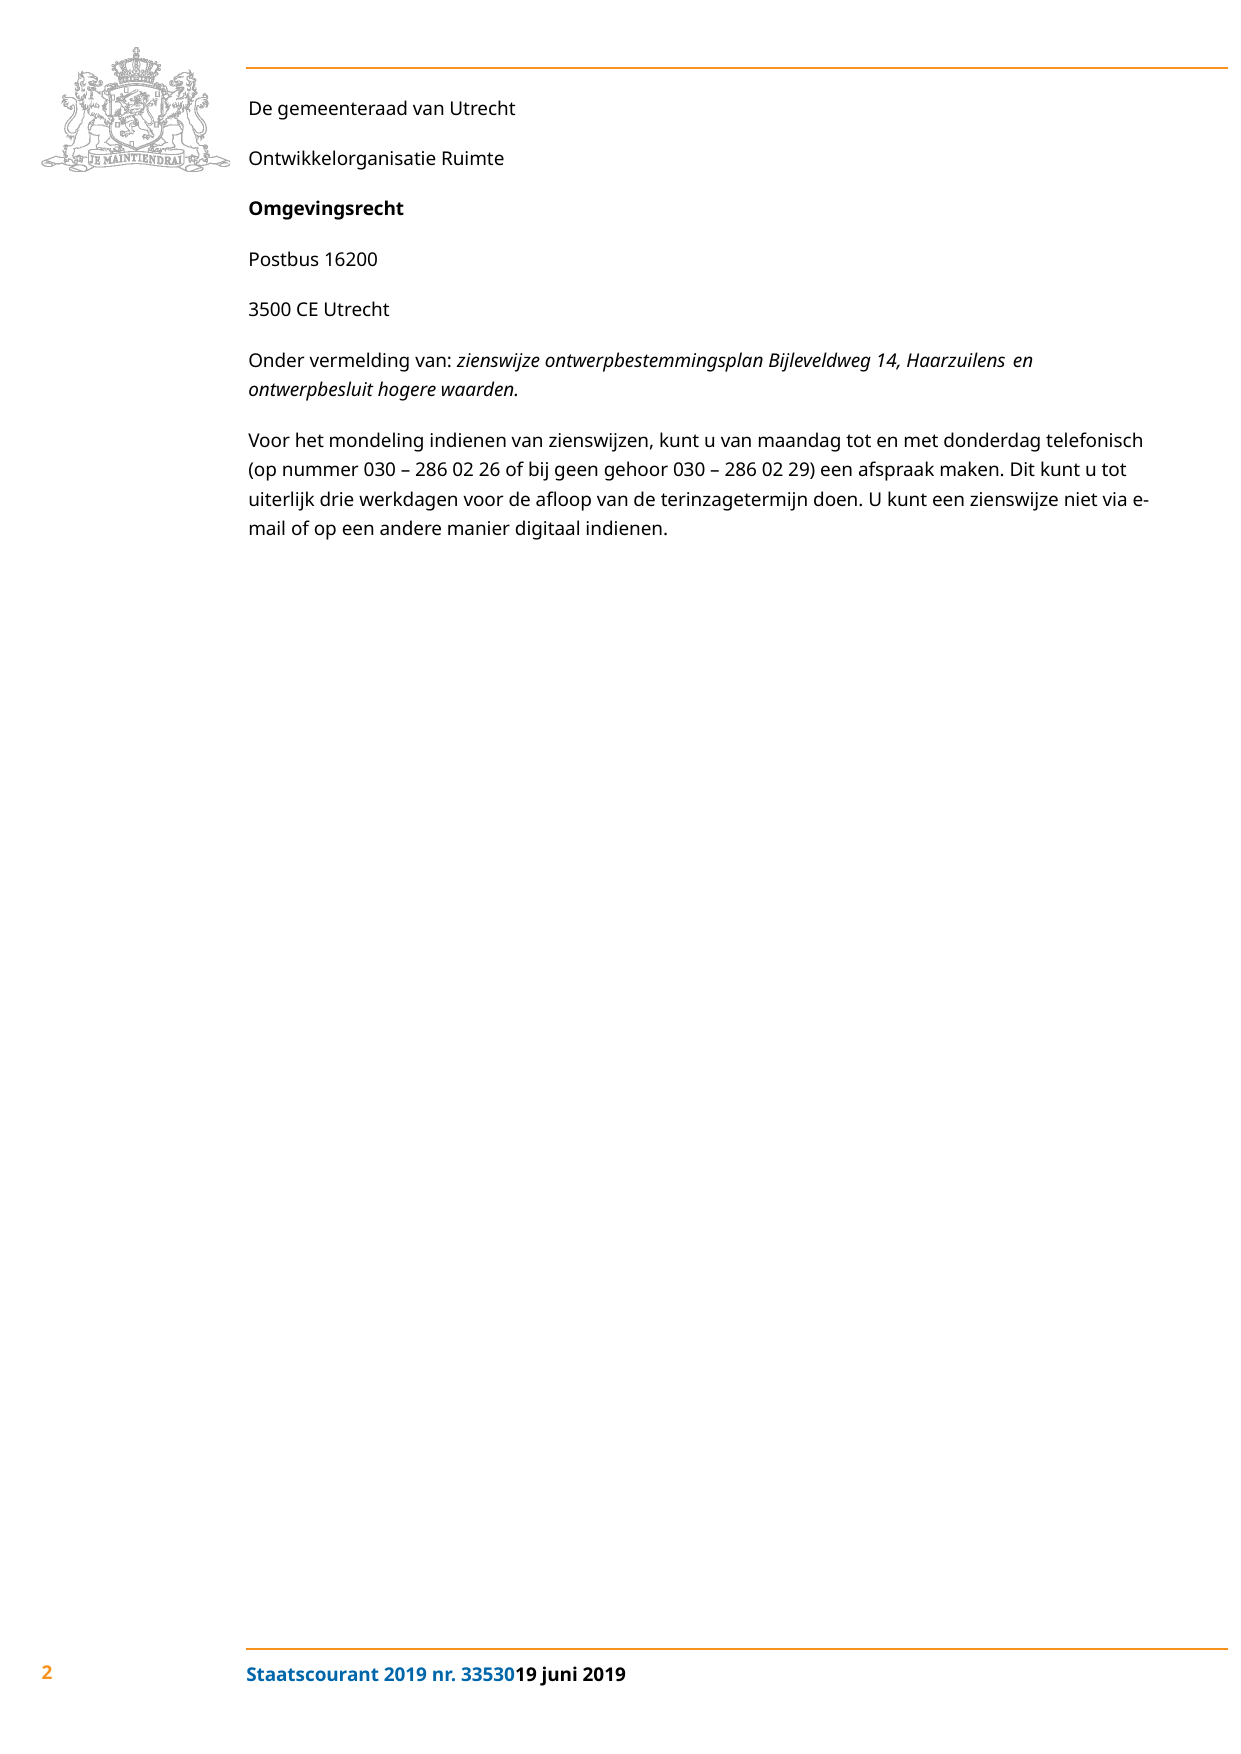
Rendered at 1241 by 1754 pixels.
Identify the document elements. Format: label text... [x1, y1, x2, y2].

text 3500 CE Utrecht [248, 296, 1152, 322]
text Onder vermelding van: zienswijze ontwerpbestemmingsplan Bijleveldweg 14, Haarzuilens en ontwerpbesluit hogere waarden. [248, 347, 1152, 402]
text Omgevingsrecht [248, 196, 1152, 221]
text Voor het mondeling indienen van zienswijzen, kunt u van maandag tot en met donderdag telefonisch (op nummer 030 – 286 02 26 of bij geen gehoor 030 – 286 02 29) een afspraak maken. Dit kunt u tot uiterlijk drie werkdagen voor de afloop van de terinzagetermijn doen. U kunt een zienswijze niet via e-mail of op een andere manier digitaal indienen. [248, 427, 1152, 541]
text De gemeenteraad van Utrecht [248, 95, 1152, 121]
picture [41, 47, 231, 172]
text Ontwikkelorganisatie Ruimte [248, 145, 1152, 171]
text Postbus 16200 [248, 246, 1152, 272]
